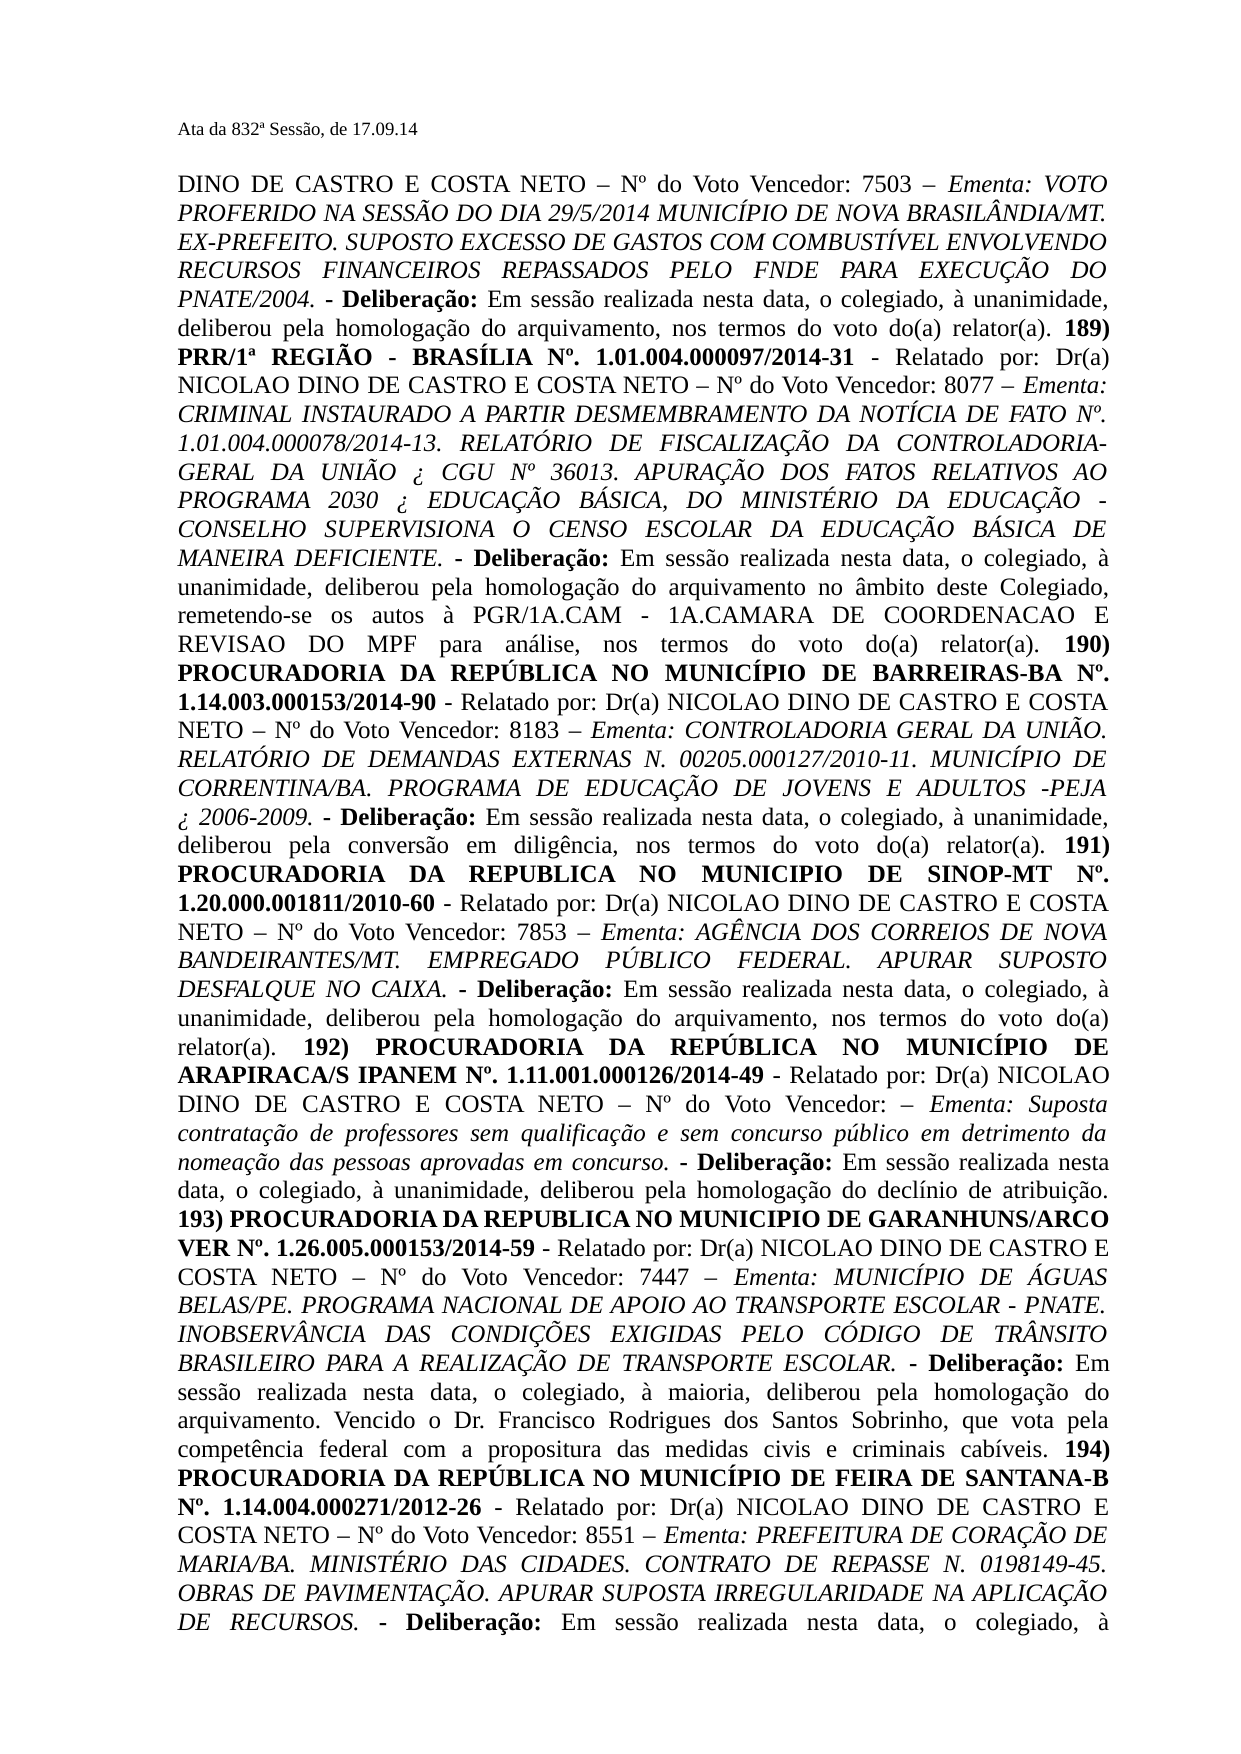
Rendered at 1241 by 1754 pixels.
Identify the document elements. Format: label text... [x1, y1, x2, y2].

text DINO DE CASTRO E COSTA NETO – Nº do Voto Vencedor: 7503 – Ementa: VOTO PROFERIDO NA SESSÃO DO DIA 29/5/2014 MUNICÍPIO DE NOVA BRASILÂNDIA/MT. EX-PREFEITO. SUPOSTO EXCESSO DE GASTOS COM COMBUSTÍVEL ENVOLVENDO RECURSOS FINANCEIROS REPASSADOS PELO FNDE PARA EXECUÇÃO DO PNATE/2004. - Deliberação: Em sessão realizada nesta data, o colegiado, à unanimidade, deliberou pela homologação do arquivamento, nos termos do voto do(a) relator(a). 189) PRR/1ª REGIÃO - BRASÍLIA Nº. 1.01.004.000097/2014-31 - Relatado por: Dr(a) NICOLAO DINO DE CASTRO E COSTA NETO – Nº do Voto Vencedor: 8077 – Ementa: CRIMINAL INSTAURADO A PARTIR DESMEMBRAMENTO DA NOTÍCIA DE FATO Nº. 1.01.004.000078/2014-13. RELATÓRIO DE FISCALIZAÇÃO DA CONTROLADORIA-GERAL DA UNIÃO ¿ CGU Nº 36013. APURAÇÃO DOS FATOS RELATIVOS AO PROGRAMA 2030 ¿ EDUCAÇÃO BÁSICA, DO MINISTÉRIO DA EDUCAÇÃO - CONSELHO SUPERVISIONA O CENSO ESCOLAR DA EDUCAÇÃO BÁSICA DE MANEIRA DEFICIENTE. - Deliberação: Em sessão realizada nesta data, o colegiado, à unanimidade, deliberou pela homologação do arquivamento no âmbito deste Colegiado, remetendo-se os autos à PGR/1A.CAM - 1A.CAMARA DE COORDENACAO E REVISAO DO MPF para análise, nos termos do voto do(a) relator(a). 190) PROCURADORIA DA REPÚBLICA NO MUNICÍPIO DE BARREIRAS-BA Nº. 1.14.003.000153/2014-90 - Relatado por: Dr(a) NICOLAO DINO DE CASTRO E COSTA NETO – Nº do Voto Vencedor: 8183 – Ementa: CONTROLADORIA GERAL DA UNIÃO. RELATÓRIO DE DEMANDAS EXTERNAS N. 00205.000127/2010-11. MUNICÍPIO DE CORRENTINA/BA. PROGRAMA DE EDUCAÇÃO DE JOVENS E ADULTOS -PEJA ¿ 2006-2009. - Deliberação: Em sessão realizada nesta data, o colegiado, à unanimidade, deliberou pela conversão em diligência, nos termos do voto do(a) relator(a). 191) PROCURADORIA DA REPUBLICA NO MUNICIPIO DE SINOP-MT Nº. 1.20.000.001811/2010-60 - Relatado por: Dr(a) NICOLAO DINO DE CASTRO E COSTA NETO – Nº do Voto Vencedor: 7853 – Ementa: AGÊNCIA DOS CORREIOS DE NOVA BANDEIRANTES/MT. EMPREGADO PÚBLICO FEDERAL. APURAR SUPOSTO DESFALQUE NO CAIXA. - Deliberação: Em sessão realizada nesta data, o colegiado, à unanimidade, deliberou pela homologação do arquivamento, nos termos do voto do(a) relator(a). 192) PROCURADORIA DA REPÚBLICA NO MUNICÍPIO DE ARAPIRACA/S IPANEM Nº. 1.11.001.000126/2014-49 - Relatado por: Dr(a) NICOLAO DINO DE CASTRO E COSTA NETO – Nº do Voto Vencedor: – Ementa: Suposta contratação de professores sem qualificação e sem concurso público em detrimento da nomeação das pessoas aprovadas em concurso. - Deliberação: Em sessão realizada nesta data, o colegiado, à unanimidade, deliberou pela homologação do declínio de atribuição. 193) PROCURADORIA DA REPUBLICA NO MUNICIPIO DE GARANHUNS/ARCO VER Nº. 1.26.005.000153/2014-59 - Relatado por: Dr(a) NICOLAO DINO DE CASTRO E COSTA NETO – Nº do Voto Vencedor: 7447 – Ementa: MUNICÍPIO DE ÁGUAS BELAS/PE. PROGRAMA NACIONAL DE APOIO AO TRANSPORTE ESCOLAR - PNATE. INOBSERVÂNCIA DAS CONDIÇÕES EXIGIDAS PELO CÓDIGO DE TRÂNSITO BRASILEIRO PARA A REALIZAÇÃO DE TRANSPORTE ESCOLAR. - Deliberação: Em sessão realizada nesta data, o colegiado, à maioria, deliberou pela homologação do arquivamento. Vencido o Dr. Francisco Rodrigues dos Santos Sobrinho, que vota pela competência federal com a propositura das medidas civis e criminais cabíveis. 194) PROCURADORIA DA REPÚBLICA NO MUNICÍPIO DE FEIRA DE SANTANA-B Nº. 1.14.004.000271/2012-26 - Relatado por: Dr(a) NICOLAO DINO DE CASTRO E COSTA NETO – Nº do Voto Vencedor: 8551 – Ementa: PREFEITURA DE CORAÇÃO DE MARIA/BA. MINISTÉRIO DAS CIDADES. CONTRATO DE REPASSE N. 0198149-45. OBRAS DE PAVIMENTAÇÃO. APURAR SUPOSTA IRREGULARIDADE NA APLICAÇÃO DE RECURSOS. - Deliberação: Em sessão realizada nesta data, o colegiado, à [177, 169, 1110, 1635]
